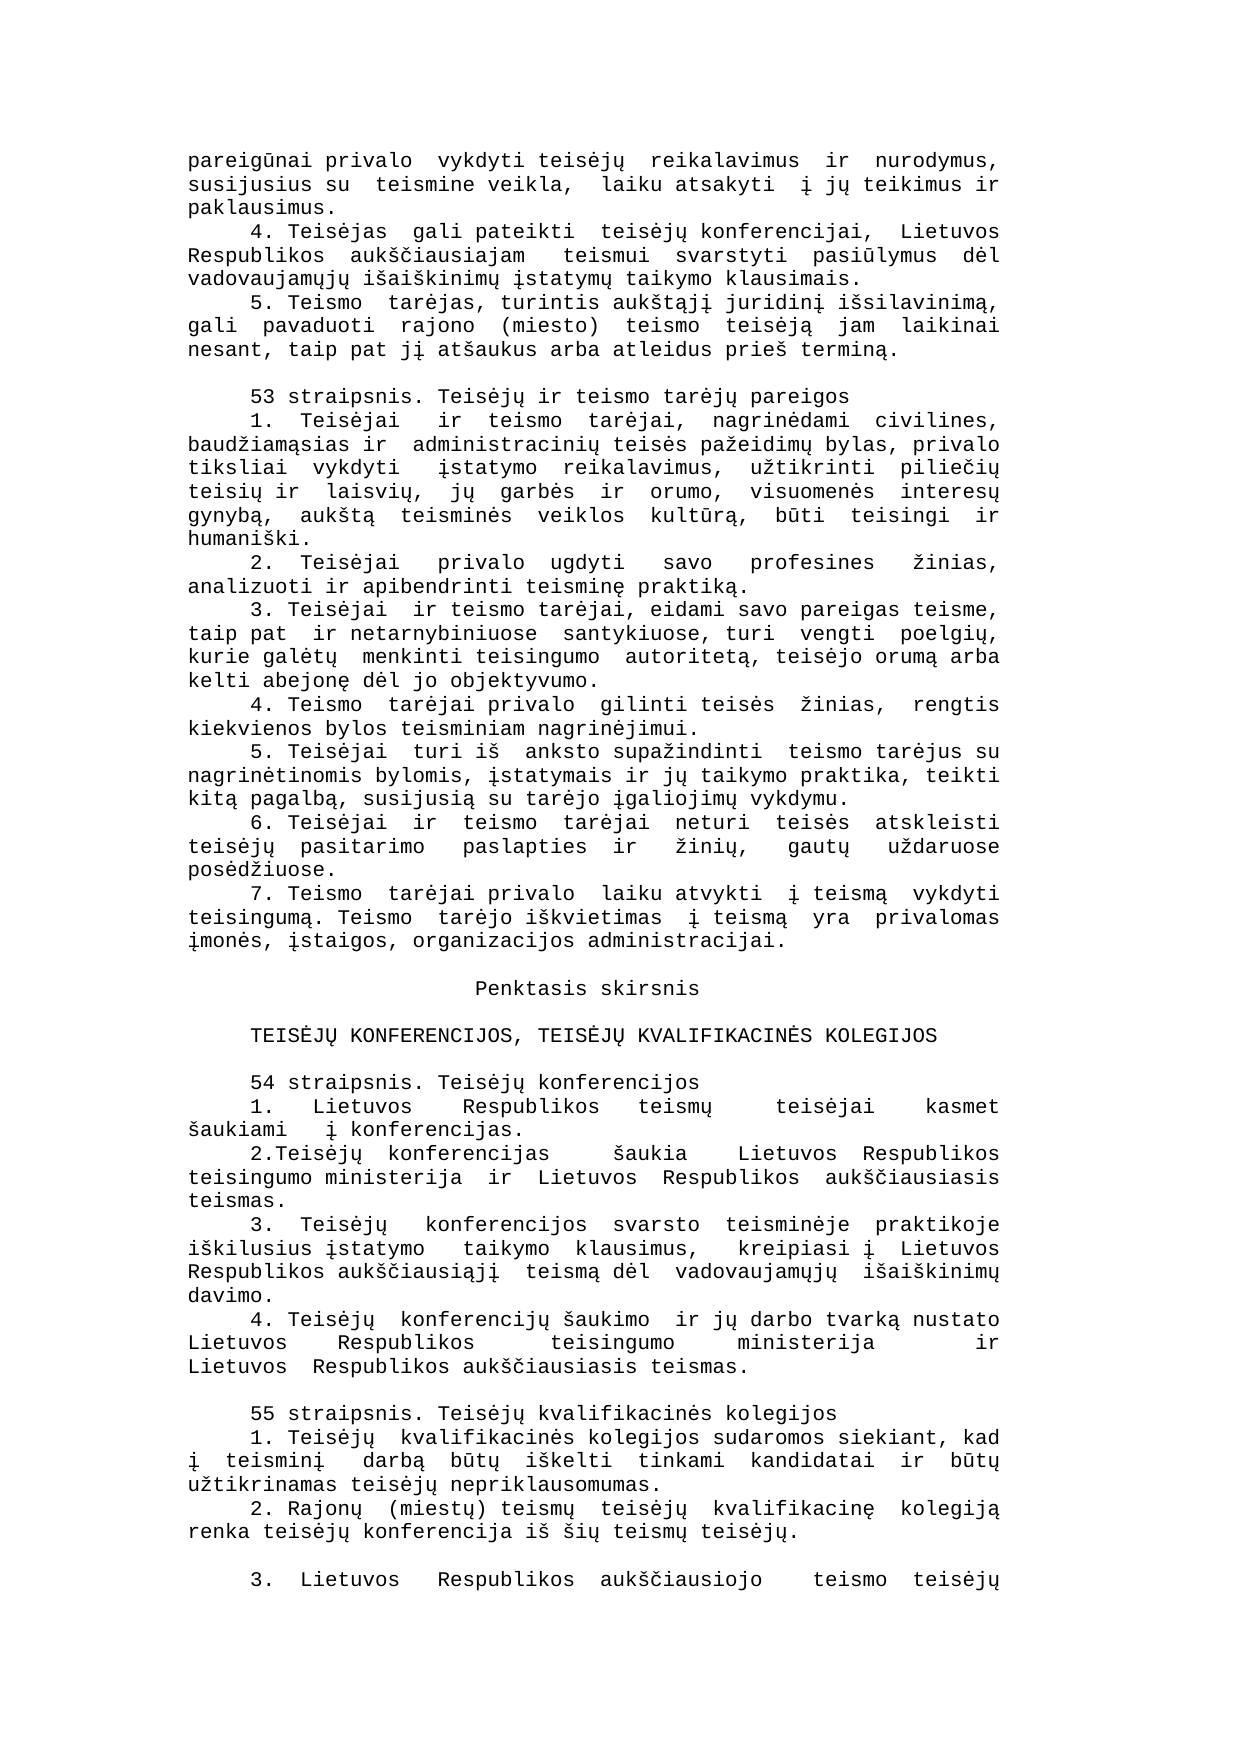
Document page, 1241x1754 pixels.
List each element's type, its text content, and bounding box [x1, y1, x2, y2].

text 2. Rajonų (miestų) teismų teisėjų kvalifikacinę kolegiją [187, 1498, 1053, 1521]
text 54 straipsnis. Teisėjų konferencijos [187, 1072, 1053, 1096]
text tiksliai vykdyti įstatymo reikalavimus, užtikrinti piliečių [187, 457, 1053, 481]
text Respublikos aukščiausiąjį teismą dėl vadovaujamųjų išaiškinimų [187, 1261, 1053, 1285]
text 2. Teisėjai privalo ugdyti savo profesines žinias, [187, 552, 1053, 576]
text 5. Teisėjai turi iš anksto supažindinti teismo tarėjus su [187, 741, 1053, 765]
text 7. Teismo tarėjai privalo laiku atvykti į teismą vykdyti [187, 883, 1053, 907]
text kitą pagalbą, susijusią su tarėjo įgaliojimų vykdymu. [187, 788, 1053, 812]
text 1. Teisėjų kvalifikacinės kolegijos sudaromos siekiant, kad [187, 1427, 1053, 1451]
text iškilusius įstatymo taikymo klausimus, kreipiasi į Lietuvos [187, 1238, 1053, 1261]
text į teisminį darbą būtų iškelti tinkami kandidatai ir būtų [187, 1451, 1053, 1474]
text gali pavaduoti rajono (miesto) teismo teisėją jam laikinai [187, 316, 1053, 339]
text gynybą, aukštą teisminės veiklos kultūrą, būti teisingi ir [187, 505, 1053, 528]
text 4. Teismo tarėjai privalo gilinti teisės žinias, rengtis [187, 694, 1053, 717]
text teisėjų pasitarimo paslapties ir žinių, gautų uždaruose [187, 836, 1053, 859]
text analizuoti ir apibendrinti teisminę praktiką. [187, 576, 1053, 599]
text nesant, taip pat jį atšaukus arba atleidus prieš terminą. [187, 339, 1053, 363]
text 2.Teisėjų konferencijas šaukia Lietuvos Respublikos [187, 1143, 1053, 1167]
text Lietuvos Respublikos aukščiausiasis teismas. [187, 1356, 1053, 1379]
text 55 straipsnis. Teisėjų kvalifikacinės kolegijos [187, 1403, 1053, 1427]
text nagrinėtinomis bylomis, įstatymais ir jų taikymo praktika, teikti [187, 765, 1053, 788]
text renka teisėjų konferencija iš šių teismų teisėjų. [187, 1521, 1053, 1545]
text Respublikos aukščiausiajam teismui svarstyti pasiūlymus dėl [187, 244, 1053, 268]
text kelti abejonę dėl jo objektyvumo. [187, 670, 1053, 694]
text įmonės, įstaigos, organizacijos administracijai. [187, 930, 1053, 954]
text užtikrinamas teisėjų nepriklausomumas. [187, 1474, 1053, 1498]
text vadovaujamųjų išaiškinimų įstatymų taikymo klausimais. [187, 268, 1053, 292]
text 5. Teismo tarėjas, turintis aukštąjį juridinį išsilavinimą, [187, 292, 1053, 316]
text 3. Teisėjai ir teismo tarėjai, eidami savo pareigas teisme, [187, 599, 1053, 623]
text 4. Teisėjas gali pateikti teisėjų konferencijai, Lietuvos [187, 221, 1053, 244]
text teisingumą. Teismo tarėjo iškvietimas į teismą yra privalomas [187, 907, 1053, 930]
text Penktasis skirsnis [187, 978, 1053, 1001]
text posėdžiuose. [187, 859, 1053, 883]
text 1. Lietuvos Respublikos teismų teisėjai kasmet [187, 1096, 1053, 1119]
text baudžiamąsias ir administracinių teisės pažeidimų bylas, privalo [187, 434, 1053, 457]
text TEISĖJŲ KONFERENCIJOS, TEISĖJŲ KVALIFIKACINĖS KOLEGIJOS [187, 1025, 1053, 1048]
text humaniški. [187, 528, 1053, 552]
text paklausimus. [187, 197, 1053, 221]
text 4. Teisėjų konferencijų šaukimo ir jų darbo tvarką nustato [187, 1309, 1053, 1332]
text kiekvienos bylos teisminiam nagrinėjimui. [187, 717, 1053, 741]
text teisių ir laisvių, jų garbės ir orumo, visuomenės interesų [187, 481, 1053, 505]
text teismas. [187, 1190, 1053, 1214]
text teisingumo ministerija ir Lietuvos Respublikos aukščiausiasis [187, 1167, 1053, 1190]
text 1. Teisėjai ir teismo tarėjai, nagrinėdami civilines, [187, 410, 1053, 434]
text šaukiami į konferencijas. [187, 1119, 1053, 1143]
text 53 straipsnis. Teisėjų ir teismo tarėjų pareigos [187, 386, 1053, 410]
text pareigūnai privalo vykdyti teisėjų reikalavimus ir nurodymus, [187, 150, 1053, 174]
text susijusius su teismine veikla, laiku atsakyti į jų teikimus ir [187, 174, 1053, 197]
text Lietuvos Respublikos teisingumo ministerija ir [187, 1332, 1053, 1356]
text 3. Teisėjų konferencijos svarsto teisminėje praktikoje [187, 1214, 1053, 1238]
text davimo. [187, 1285, 1053, 1309]
text 3. Lietuvos Respublikos aukščiausiojo teismo teisėjų [187, 1569, 1053, 1592]
text 6. Teisėjai ir teismo tarėjai neturi teisės atskleisti [187, 812, 1053, 836]
text taip pat ir netarnybiniuose santykiuose, turi vengti poelgių, [187, 623, 1053, 647]
text kurie galėtų menkinti teisingumo autoritetą, teisėjo orumą arba [187, 647, 1053, 670]
